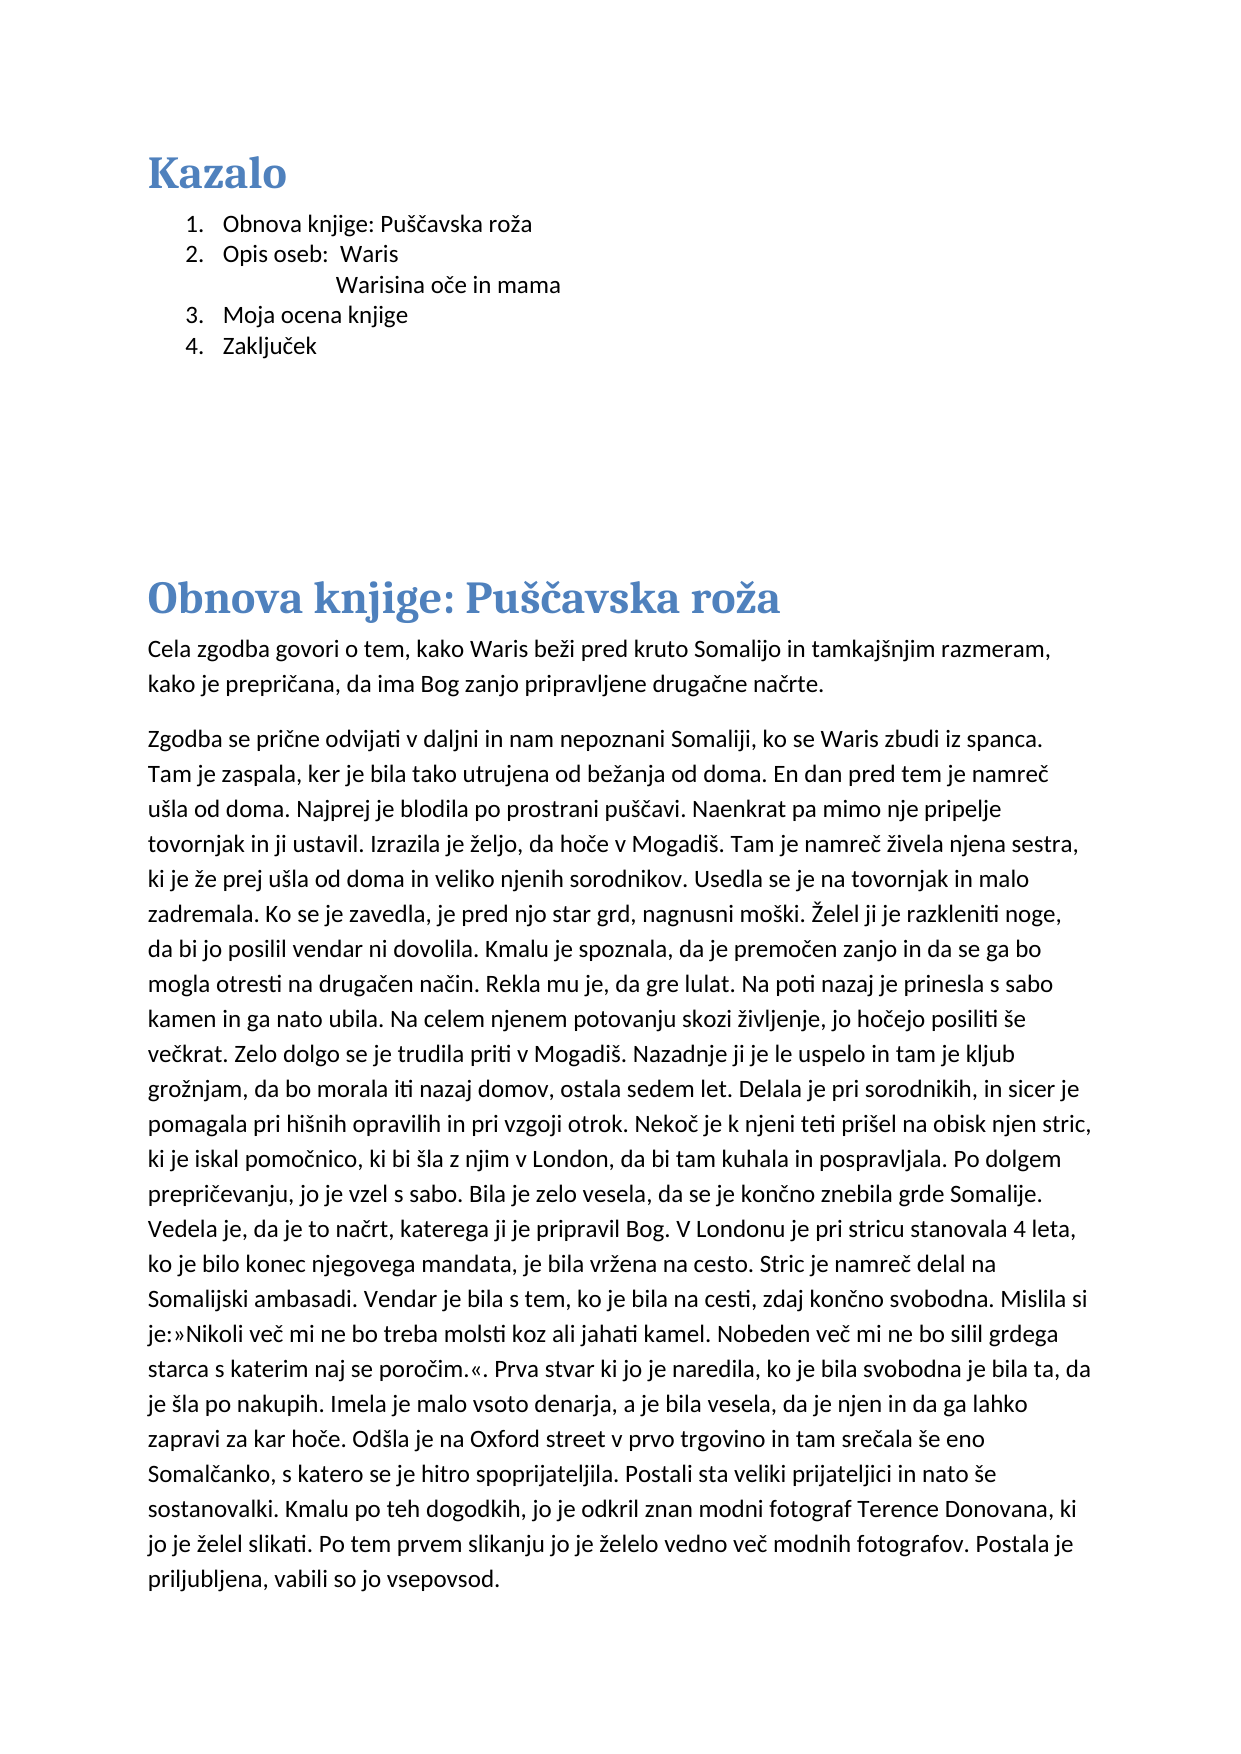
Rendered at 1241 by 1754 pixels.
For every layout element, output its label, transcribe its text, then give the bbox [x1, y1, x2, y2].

list Zaključek [185, 330, 1093, 361]
list Obnova knjige: Puščavska roža [185, 208, 1093, 239]
text Cela zgodba govori o tem, kako Waris beži pred kruto Somalijo in tamkajšnjim razmeram, kako je prepričana, da ima Bog zanjo pripravljene drugačne načrte. [148, 633, 1093, 698]
subtitle Obnova knjige: Puščavska roža [148, 572, 1093, 625]
text Zgodba se prične odvijati v daljni in nam nepoznani Somaliji, ko se Waris zbudi iz spanca. Tam je zaspala, ker je bila tako utrujena od bežanja od doma. En dan pred tem je namreč ušla od doma. Najprej je blodila po prostrani puščavi. Naenkrat pa mimo nje pripelje tovornjak in ji ustavil. Izrazila je željo, da hoče v Mogadiš. Tam je namreč živela njena sestra, ki je že prej ušla od doma in veliko njenih sorodnikov. Usedla se je na tovornjak in malo zadremala. Ko se je zavedla, je pred njo star grd, nagnusni moški. Želel ji je razkleniti noge, da bi jo posilil vendar ni dovolila. Kmalu je spoznala, da je premočen zanjo in da se ga bo mogla otresti na drugačen način. Rekla mu je, da gre lulat. Na poti nazaj je prinesla s sabo kamen in ga nato ubila. Na celem njenem potovanju skozi življenje, jo hočejo posiliti še večkrat. Zelo dolgo se je trudila priti v Mogadiš. Nazadnje ji je le uspelo in tam je kljub grožnjam, da bo morala iti nazaj domov, ostala sedem let. Delala je pri sorodnikih, in sicer je pomagala pri hišnih opravilih in pri vzgoji otrok. Nekoč je k njeni teti prišel na obisk njen stric, ki je iskal pomočnico, ki bi šla z njim v London, da bi tam kuhala in pospravljala. Po dolgem prepričevanju, jo je vzel s sabo. Bila je zelo vesela, da se je končno znebila grde Somalije. Vedela je, da je to načrt, katerega ji je pripravil Bog. V Londonu je pri stricu stanovala 4 leta, ko je bilo konec njegovega mandata, je bila vržena na cesto. Stric je namreč delal na Somalijski ambasadi. Vendar je bila s tem, ko je bila na cesti, zdaj končno svobodna. Mislila si je:»Nikoli več mi ne bo treba molsti koz ali jahati kamel. Nobeden več mi ne bo silil grdega starca s katerim naj se poročim.«. Prva stvar ki jo je naredila, ko je bila svobodna je bila ta, da je šla po nakupih. Imela je malo vsoto denarja, a je bila vesela, da je njen in da ga lahko zapravi za kar hoče. Odšla je na Oxford street v prvo trgovino in tam srečala še eno Somalčanko, s katero se je hitro spoprijateljila. Postali sta veliki prijateljici in nato še sostanovalki. Kmalu po teh dogodkih, jo je odkril znan modni fotograf Terence Donovana, ki jo je želel slikati. Po tem prvem slikanju jo je želelo vedno več modnih fotografov. Postala je priljubljena, vabili so jo vsepovsod. [148, 724, 1093, 1594]
list Moja ocena knjige [185, 300, 1093, 330]
list Opis oseb: Waris [185, 239, 1093, 269]
subtitle Kazalo [148, 148, 1093, 200]
text Warisina oče in mama [223, 269, 1093, 300]
